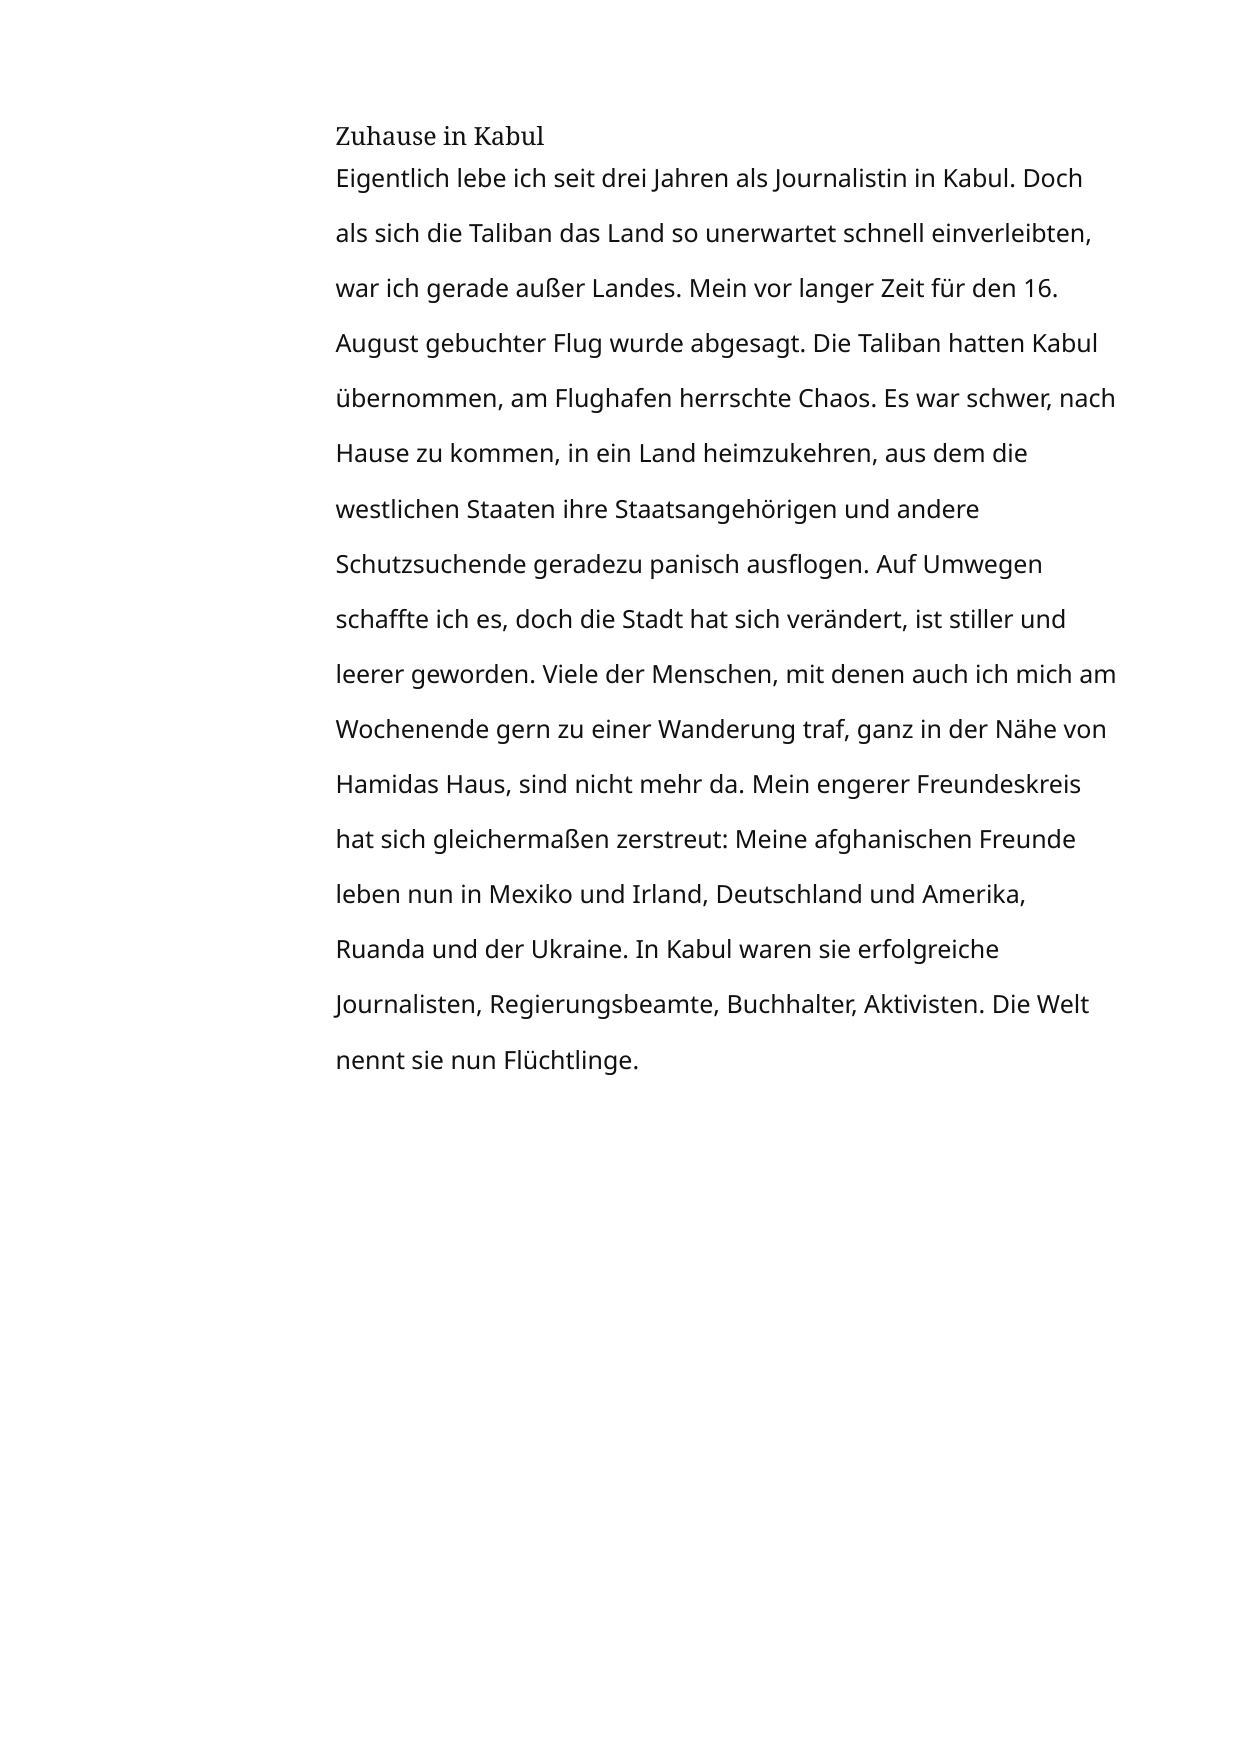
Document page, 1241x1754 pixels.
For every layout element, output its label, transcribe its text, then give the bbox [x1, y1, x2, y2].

subtitle Zuhause in Kabul [335, 118, 1122, 152]
text Eigentlich lebe ich seit drei Jahren als Journalistin in Kabul. Doch als sich die Taliban das Land so unerwartet schnell einverleibten, war ich gerade außer Landes. Mein vor langer Zeit für den 16. August gebuchter Flug wurde abgesagt. Die Taliban hatten Kabul übernommen, am Flughafen herrschte Chaos. Es war schwer, nach Hause zu kommen, in ein Land heimzukehren, aus dem die westlichen Staaten ihre Staatsangehörigen und andere Schutzsuchende geradezu panisch ausflogen. Auf Umwegen schaffte ich es, doch die Stadt hat sich verändert, ist stiller und leerer geworden. Viele der Menschen, mit denen auch ich mich am Wochenende gern zu einer Wanderung traf, ganz in der Nähe von Hamidas Haus, sind nicht mehr da. Mein engerer Freundeskreis hat sich gleichermaßen zerstreut: Meine afghanischen Freunde leben nun in Mexiko und Irland, Deutschland und Amerika, Ruanda und der Ukraine. In Kabul waren sie erfolgreiche Journalisten, Regierungsbeamte, Buchhalter, Aktivisten. Die Welt nennt sie nun Flüchtlinge. [335, 161, 1122, 1076]
